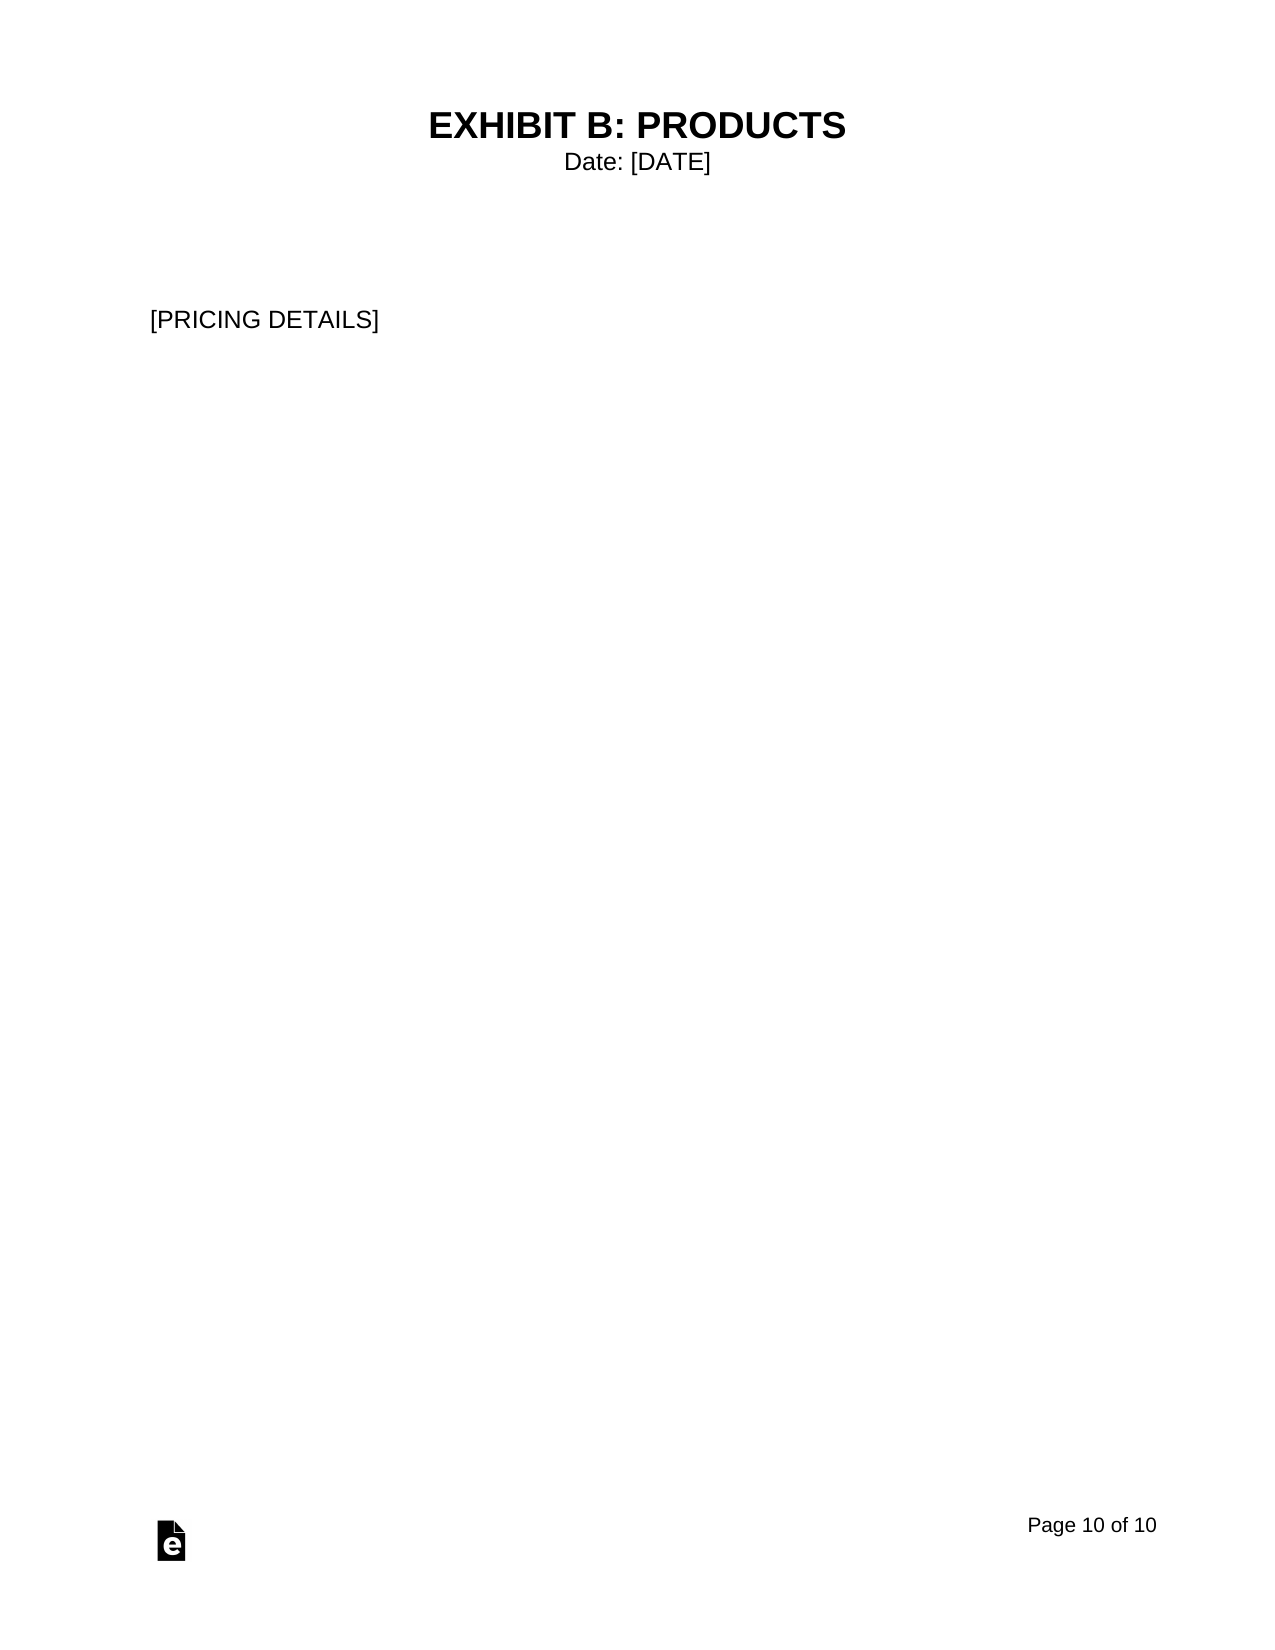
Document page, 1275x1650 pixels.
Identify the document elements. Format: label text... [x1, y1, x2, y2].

text [PRICING DETAILS] [150, 305, 1125, 334]
text EXHIBIT B: PRODUCTS [150, 104, 1125, 147]
text Date: [DATE] [150, 147, 1125, 176]
